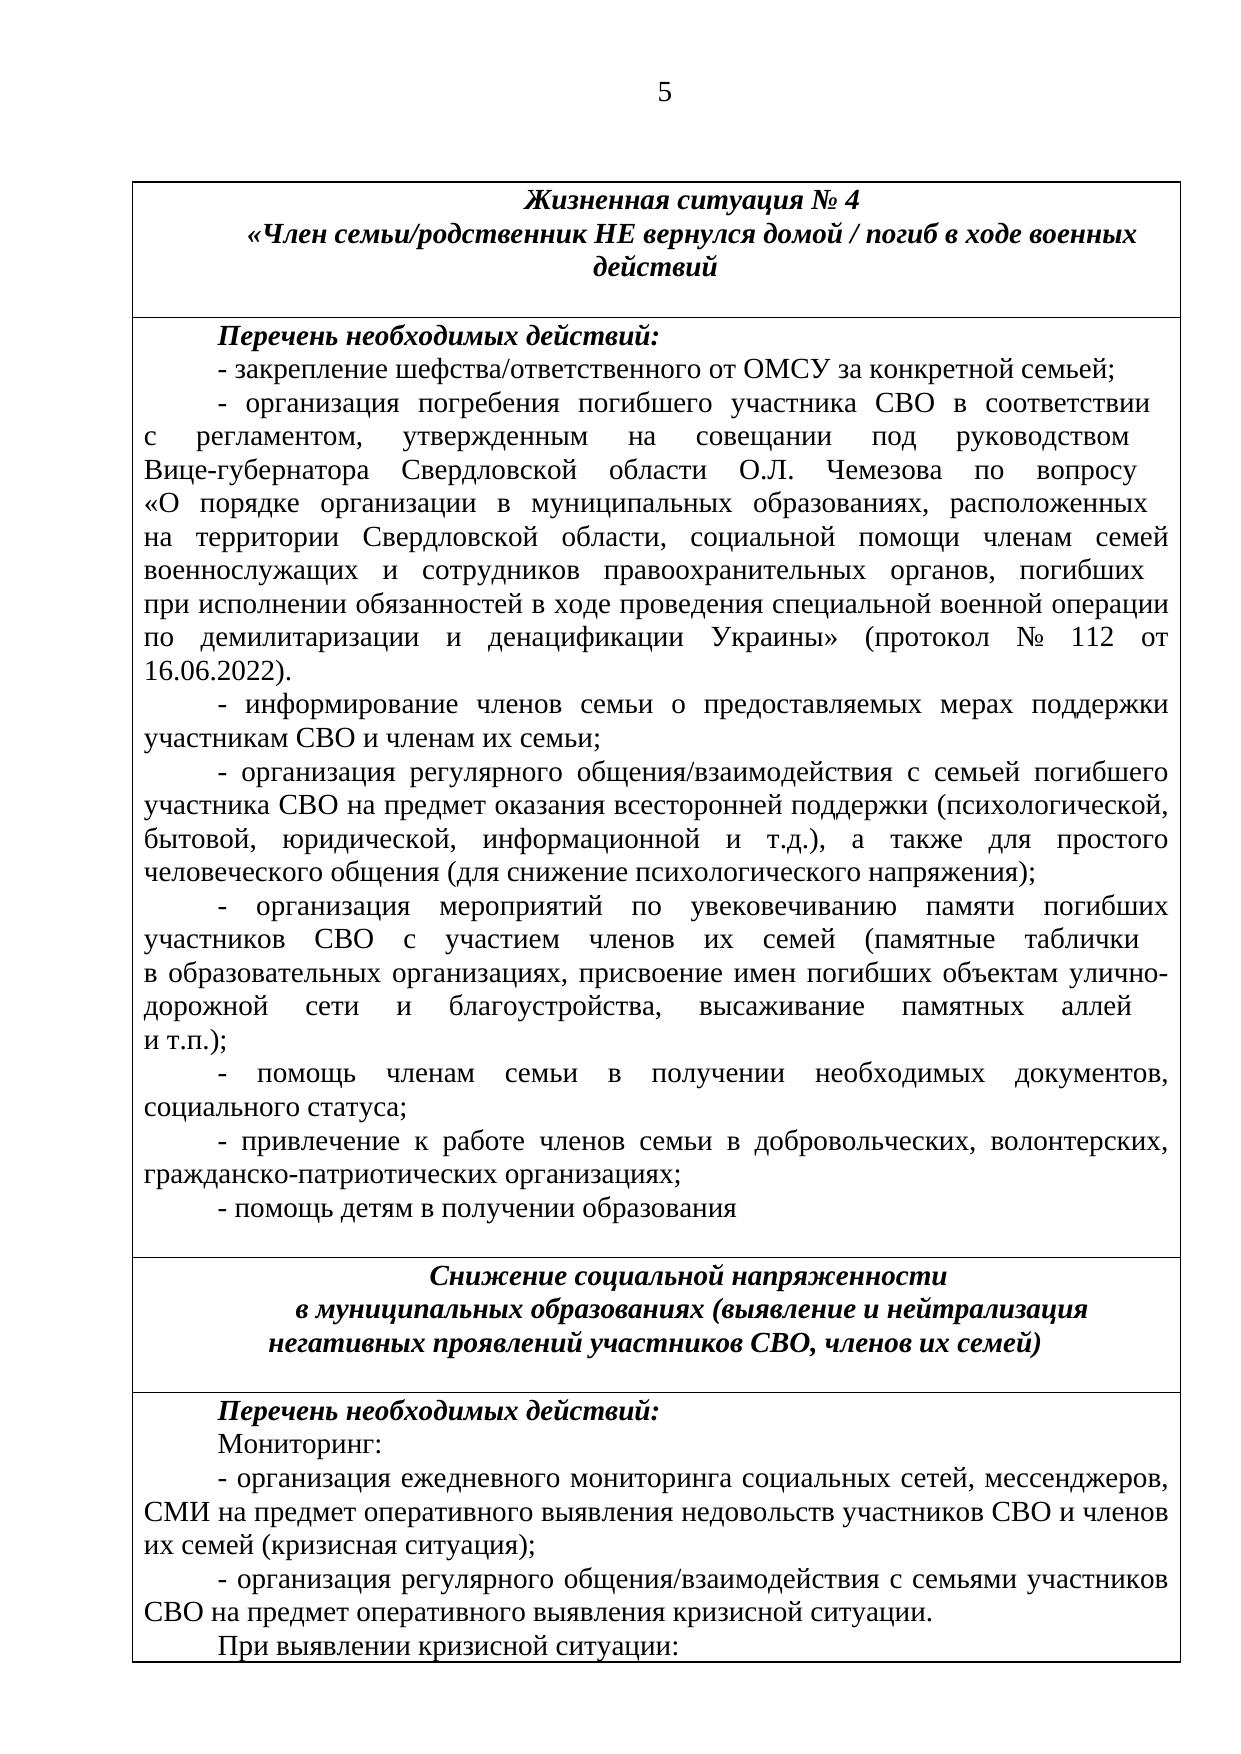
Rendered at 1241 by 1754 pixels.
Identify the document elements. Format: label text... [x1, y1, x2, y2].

table_cell Перечень необходимых действий: Мониторинг: - организация ежедневного мониторинга социальных сетей, мессенджеров, СМИ на предмет оперативного выявления недовольств участников СВО и членов их семей (кризисная ситуация); - организация регулярного общения/взаимодействия с семьями участников СВО на предмет оперативного выявления кризисной ситуации. При выявлении кризисной ситуации: [133, 1393, 1180, 1661]
table_header Жизненная ситуация № 4 «Член семьи/родственник НЕ вернулся домой / погиб в ходе военных действий [133, 183, 1180, 317]
table_cell Перечень необходимых действий: - закрепление шефства/ответственного от ОМСУ за конкретной семьей; - организация погребения погибшего участника СВО в соответствии с регламентом, утвержденным на совещании под руководством Вице-губернатора Свердловской области О.Л. Чемезова по вопросу «О порядке организации в муниципальных образованиях, расположенных на территории Свердловской области, социальной помощи членам семей военнослужащих и сотрудников правоохранительных органов, погибших при исполнении обязанностей в ходе проведения специальной военной операции по демилитаризации и денацификации Украины» (протокол № 112 от 16.06.2022). - информирование членов семьи о предоставляемых мерах поддержки участникам СВО и членам их семьи; - организация регулярного общения/взаимодействия с семьей погибшего участника СВО на предмет оказания всесторонней поддержки (психологической, бытовой, юридической, информационной и т.д.), а также для простого человеческого общения (для снижение психологического напряжения); - организация мероприятий по увековечиванию памяти погибших участников СВО с участием членов их семей (памятные таблички в образовательных организациях, присвоение имен погибших объектам улично-дорожной сети и благоустройства, высаживание памятных аллей и т.п.); - помощь членам семьи в получении необходимых документов, социального статуса; - привлечение к работе членов семьи в добровольческих, волонтерских, гражданско-патриотических организациях; - помощь детям в получении образования [133, 318, 1180, 1257]
table_cell Снижение социальной напряженности в муниципальных образованиях (выявление и нейтрализация негативных проявлений участников СВО, членов их семей) [133, 1258, 1180, 1392]
